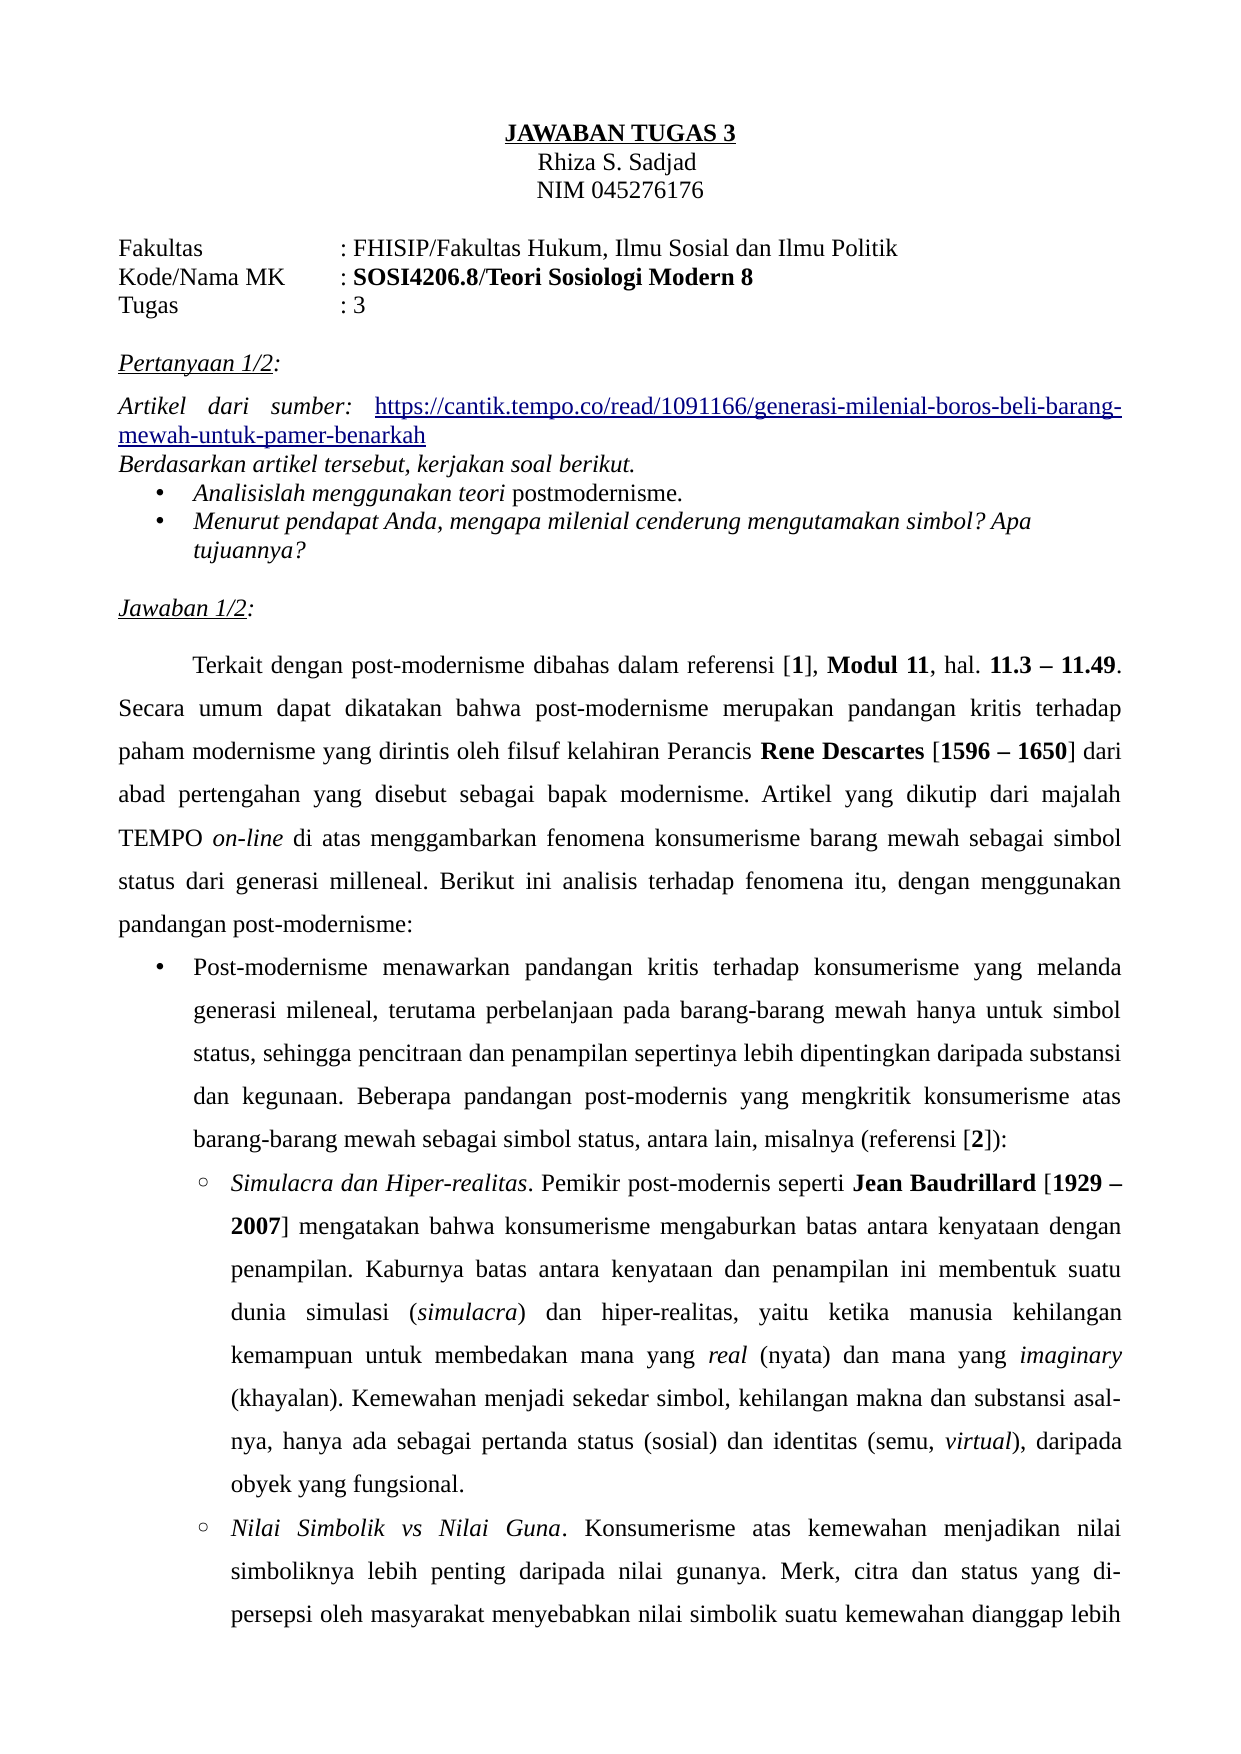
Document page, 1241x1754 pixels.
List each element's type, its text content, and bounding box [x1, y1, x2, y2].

list Post-modernisme menawarkan pandangan kritis terhadap konsumerisme yang melanda generasi mileneal, terutama perbelanjaan pada barang-barang mewah hanya untuk simbol status, sehingga pencitraan dan penampilan sepertinya lebih dipentingkan daripada substansi dan kegunaan. Beberapa pandangan post-modernis yang mengkritik konsumerisme atas barang-barang mewah sebagai simbol status, antara lain, misalnya (referensi [2]): [156, 952, 1122, 1153]
text Kode/Nama MK : SOSI4206.8/Teori Sosiologi Modern 8 [118, 262, 1122, 291]
text Rhiza S. Sadjad [118, 147, 1122, 176]
text Tugas : 3 [118, 291, 1122, 319]
list Simulacra dan Hiper-realitas. Pemikir post-modernis seperti Jean Baudrillard [1929 – 2007] mengatakan bahwa konsumerisme mengaburkan batas antara kenyataan dengan penampilan. Kaburnya batas antara kenyataan dan penampilan ini membentuk suatu dunia simulasi (simulacra) dan hiper-realitas, yaitu ketika manusia kehilangan kemampuan untuk membedakan mana yang real (nyata) dan mana yang imaginary (khayalan). Kemewahan menjadi sekedar simbol, kehilangan makna dan substansi asal-nya, hanya ada sebagai pertanda status (sosial) dan identitas (semu, virtual), daripada obyek yang fungsional. [193, 1168, 1122, 1498]
text Jawaban 1/2: [118, 593, 1122, 621]
text NIM 045276176 [118, 176, 1122, 204]
list Menurut pendapat Anda, mengapa milenial cenderung mengutamakan simbol? Apa tujuannya? [156, 506, 1122, 564]
list Nilai Simbolik vs Nilai Guna. Konsumerisme atas kemewahan menjadikan nilai simboliknya lebih penting daripada nilai gunanya. Merk, citra dan status yang di-persepsi oleh masyarakat menyebabkan nilai simbolik suatu kemewahan dianggap lebih [193, 1513, 1122, 1628]
text JAWABAN TUGAS 3 [118, 118, 1122, 147]
text Terkait dengan post-modernisme dibahas dalam referensi [1], Modul 11, hal. 11.3 – 11.49. Secara umum dapat dikatakan bahwa post-modernisme merupakan pandangan kritis terhadap paham modernisme yang dirintis oleh filsuf kelahiran Perancis Rene Descartes [1596 – 1650] dari abad pertengahan yang disebut sebagai bapak modernisme. Artikel yang dikutip dari majalah TEMPO on-line di atas menggambarkan fenomena konsumerisme barang mewah sebagai simbol status dari generasi milleneal. Berikut ini analisis terhadap fenomena itu, dengan menggunakan pandangan post-modernisme: [118, 650, 1122, 938]
text Pertanyaan 1/2: [118, 348, 1122, 377]
text Berdasarkan artikel tersebut, kerjakan soal berikut. [118, 449, 1122, 478]
list Analisislah menggunakan teori postmodernisme. [156, 478, 1122, 506]
text Fakultas : FHISIP/Fakultas Hukum, Ilmu Sosial dan Ilmu Politik [118, 233, 1122, 262]
text Artikel dari sumber: https://cantik.tempo.co/read/1091166/generasi-milenial-boros-beli-barang-mewah-untuk-pamer-benarkah [118, 391, 1122, 449]
